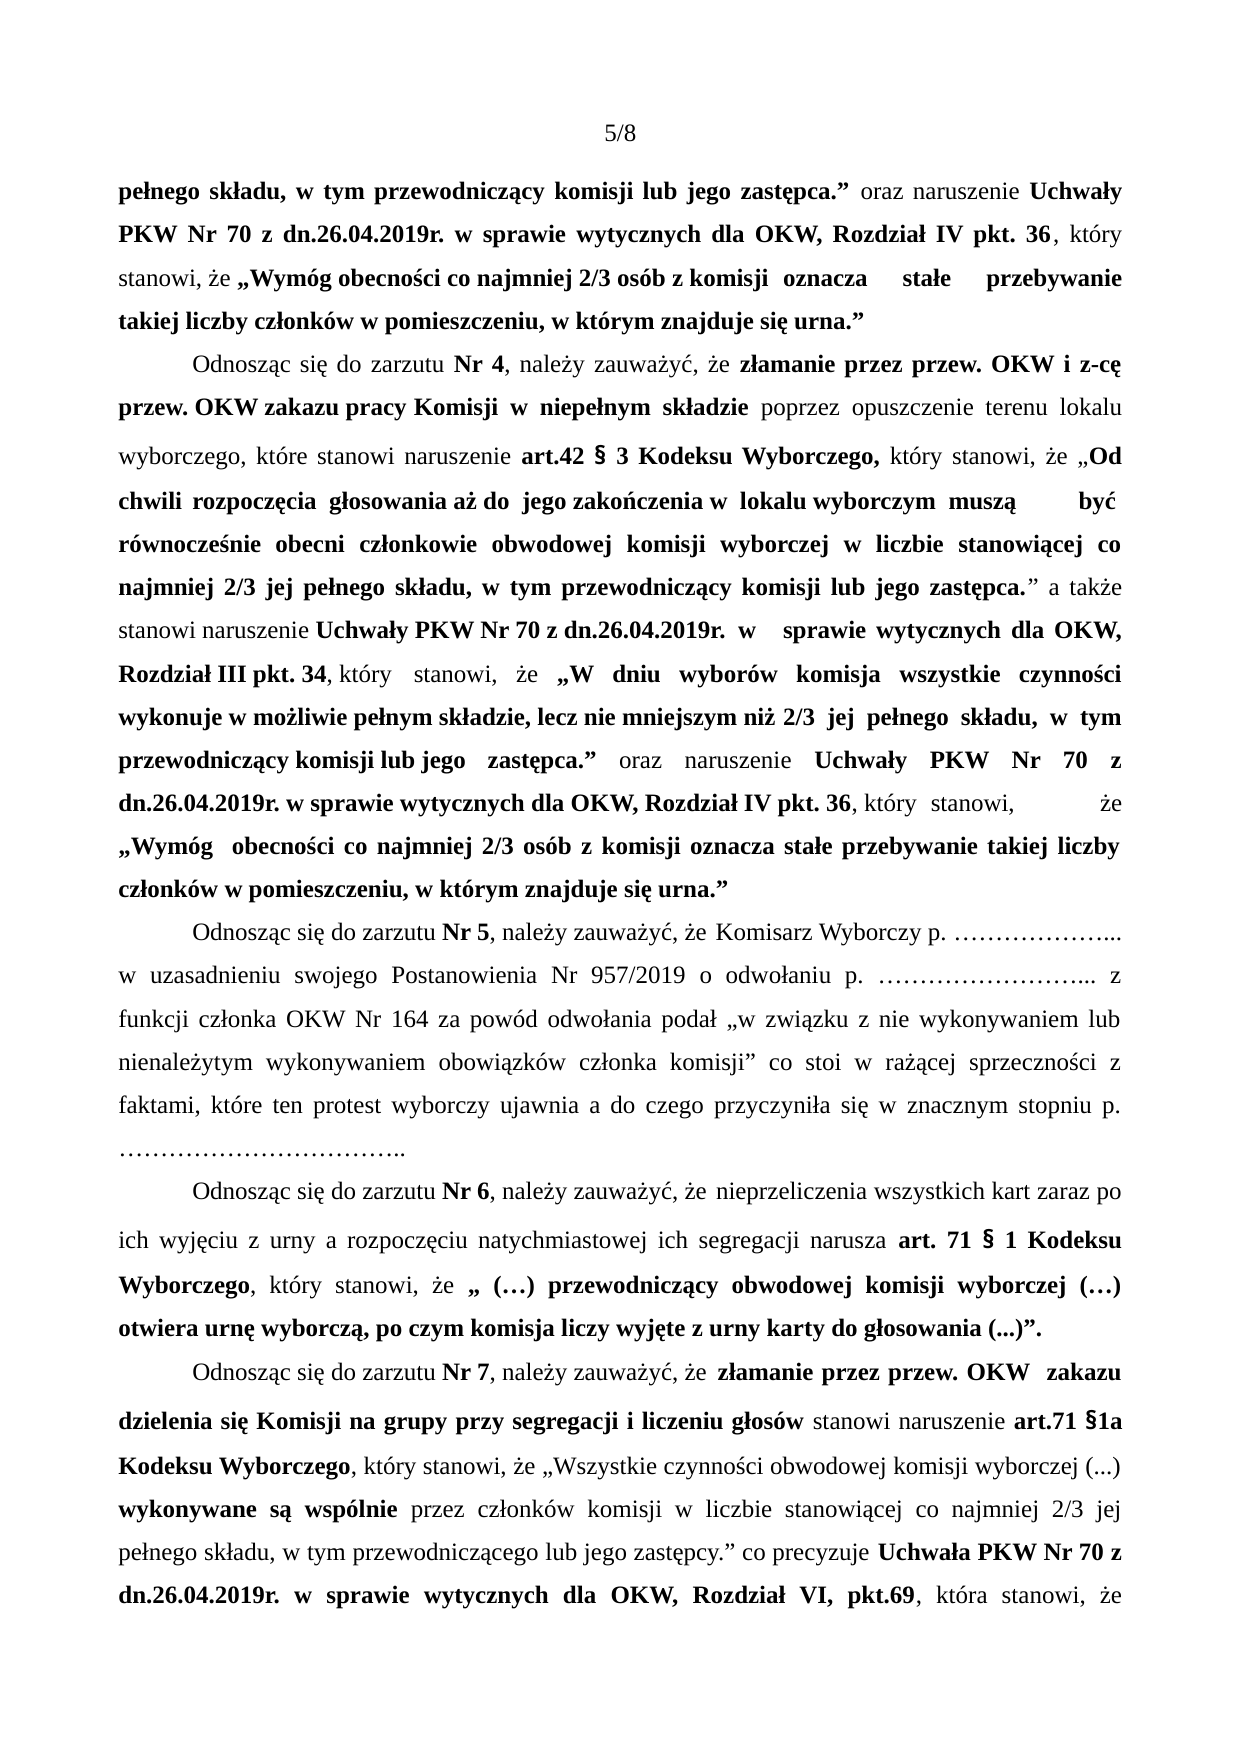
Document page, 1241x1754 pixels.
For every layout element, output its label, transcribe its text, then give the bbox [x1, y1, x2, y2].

text Odnosząc się do zarzutu Nr 7, należy zauważyć, że złamanie przez przew. OKW zakazu dzielenia się Komisji na grupy przy segregacji i liczeniu głosów stanowi naruszenie art.71 §1a Kodeksu Wyborczego, który stanowi, że „Wszystkie czynności obwodowej komisji wyborczej (...) wykonywane są wspólnie przez członków komisji w liczbie stanowiącej co najmniej 2/3 jej pełnego składu, w tym przewodniczącego lub jego zastępcy.” co precyzuje Uchwała PKW Nr 70 z dn.26.04.2019r. w sprawie wytycznych dla OKW, Rozdział VI, pkt.69, która stanowi, że [118, 1357, 1122, 1609]
text Odnosząc się do zarzutu Nr 4, należy zauważyć, że złamanie przez przew. OKW i z-cę przew. OKW zakazu pracy Komisji w niepełnym składzie poprzez opuszczenie terenu lokalu wyborczego, które stanowi naruszenie art.42 § 3 Kodeksu Wyborczego, który stanowi, że „Od chwili rozpoczęcia głosowania aż do jego zakończenia w lokalu wyborczym muszą być równocześnie obecni członkowie obwodowej komisji wyborczej w liczbie stanowiącej co najmniej 2/3 jej pełnego składu, w tym przewodniczący komisji lub jego zastępca.” a także stanowi naruszenie Uchwały PKW Nr 70 z dn.26.04.2019r. w sprawie wytycznych dla OKW, Rozdział III pkt. 34, który stanowi, że „W dniu wyborów komisja wszystkie czynności wykonuje w możliwie pełnym składzie, lecz nie mniejszym niż 2/3 jej pełnego składu, w tym przewodniczący komisji lub jego zastępca.” oraz naruszenie Uchwały PKW Nr 70 z dn.26.04.2019r. w sprawie wytycznych dla OKW, Rozdział IV pkt. 36, który stanowi, że „Wymóg obecności co najmniej 2/3 osób z komisji oznacza stałe przebywanie takiej liczby członków w pomieszczeniu, w którym znajduje się urna.” [118, 349, 1122, 903]
text Odnosząc się do zarzutu Nr 5, należy zauważyć, że Komisarz Wyborczy p. ………………... w uzasadnieniu swojego Postanowienia Nr 957/2019 o odwołaniu p. ……………………... z funkcji członka OKW Nr 164 za powód odwołania podał „w związku z nie wykonywaniem lub nienależytym wykonywaniem obowiązków członka komisji” co stoi w rażącej sprzeczności z faktami, które ten protest wyborczy ujawnia a do czego przyczyniła się w znacznym stopniu p. …………………………….. [118, 917, 1122, 1162]
text Odnosząc się do zarzutu Nr 6, należy zauważyć, że nieprzeliczenia wszystkich kart zaraz po ich wyjęciu z urny a rozpoczęciu natychmiastowej ich segregacji narusza art. 71 § 1 Kodeksu Wyborczego, który stanowi, że „ (…) przewodniczący obwodowej komisji wyborczej (…) otwiera urnę wyborczą, po czym komisja liczy wyjęte z urny karty do głosowania (...)”. [118, 1176, 1122, 1342]
text pełnego składu, w tym przewodniczący komisji lub jego zastępca.” oraz naruszenie Uchwały PKW Nr 70 z dn.26.04.2019r. w sprawie wytycznych dla OKW, Rozdział IV pkt. 36, który stanowi, że „Wymóg obecności co najmniej 2/3 osób z komisji oznacza stałe przebywanie takiej liczby członków w pomieszczeniu, w którym znajduje się urna.” [118, 176, 1122, 334]
